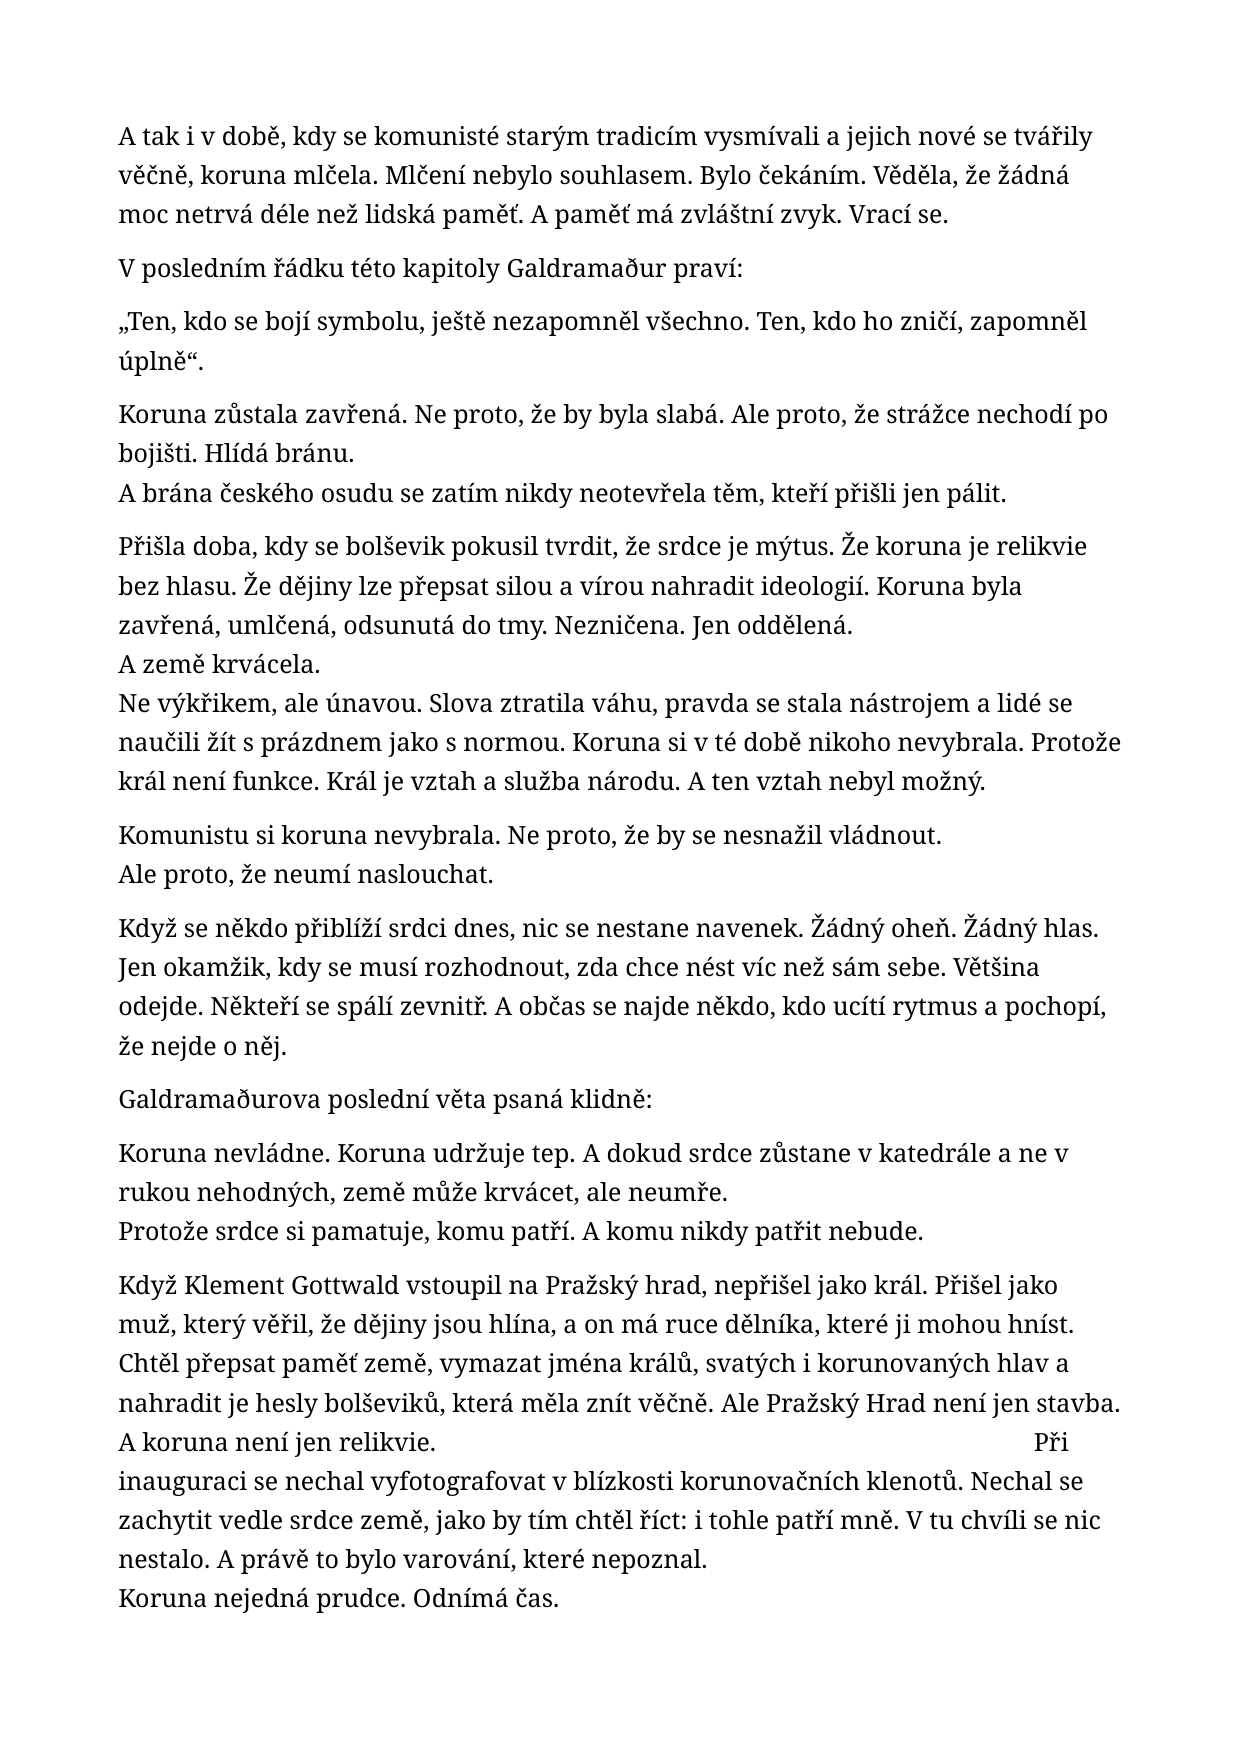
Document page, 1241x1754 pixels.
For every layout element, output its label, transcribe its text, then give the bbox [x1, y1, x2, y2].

text Když Klement Gottwald vstoupil na Pražský hrad, nepřišel jako král. Přišel jako muž, který věřil, že dějiny jsou hlína, a on má ruce dělníka, které ji mohou hníst. Chtěl přepsat paměť země, vymazat jména králů, svatých i korunovaných hlav a nahradit je hesly bolševiků, která měla znít věčně. Ale Pražský Hrad není jen stavba. A koruna není jen relikvie. Při inauguraci se nechal vyfotografovat v blízkosti korunovačních klenotů. Nechal se zachytit vedle srdce země, jako by tím chtěl říct: i tohle patří mně. V tu chvíli se nic nestalo. A právě to bylo varování, které nepoznal. Koruna nejedná prudce. Odnímá čas. [118, 1268, 1122, 1615]
text A tak i v době, kdy se komunisté starým tradicím vysmívali a jejich nové se tvářily věčně, koruna mlčela. Mlčení nebylo souhlasem. Bylo čekáním. Věděla, že žádná moc netrvá déle než lidská paměť. A paměť má zvláštní zvyk. Vrací se. [118, 118, 1122, 231]
text Když se někdo přiblíží srdci dnes, nic se nestane navenek. Žádný oheň. Žádný hlas. Jen okamžik, kdy se musí rozhodnout, zda chce nést víc než sám sebe. Většina odejde. Někteří se spálí zevnitř. A občas se najde někdo, kdo ucítí rytmus a pochopí, že nejde o něj. [118, 911, 1122, 1062]
text Galdramaðurova poslední věta psaná klidně: [118, 1082, 1122, 1116]
text Komunistu si koruna nevybrala. Ne proto, že by se nesnažil vládnout. Ale proto, že neumí naslouchat. [118, 818, 1122, 891]
text V posledním řádku této kapitoly Galdramaður praví: [118, 250, 1122, 284]
text Koruna zůstala zavřená. Ne proto, že by byla slabá. Ale proto, že strážce nechodí po bojišti. Hlídá bránu. A brána českého osudu se zatím nikdy neotevřela těm, kteří přišli jen pálit. [118, 397, 1122, 509]
text Koruna nevládne. Koruna udržuje tep. A dokud srdce zůstane v katedrále a ne v rukou nehodných, země může krvácet, ale neumře. Protože srdce si pamatuje, komu patří. A komu nikdy patřit nebude. [118, 1136, 1122, 1248]
text „Ten, kdo se bojí symbolu, ještě nezapomněl všechno. Ten, kdo ho zničí, zapomněl úplně“. [118, 304, 1122, 377]
text Přišla doba, kdy se bolševik pokusil tvrdit, že srdce je mýtus. Že koruna je relikvie bez hlasu. Že dějiny lze přepsat silou a vírou nahradit ideologií. Koruna byla zavřená, umlčená, odsunutá do tmy. Nezničena. Jen oddělená. A země krvácela. Ne výkřikem, ale únavou. Slova ztratila váhu, pravda se stala nástrojem a lidé se naučili žít s prázdnem jako s normou. Koruna si v té době nikoho nevybrala. Protože král není funkce. Král je vztah a služba národu. A ten vztah nebyl možný. [118, 529, 1122, 798]
